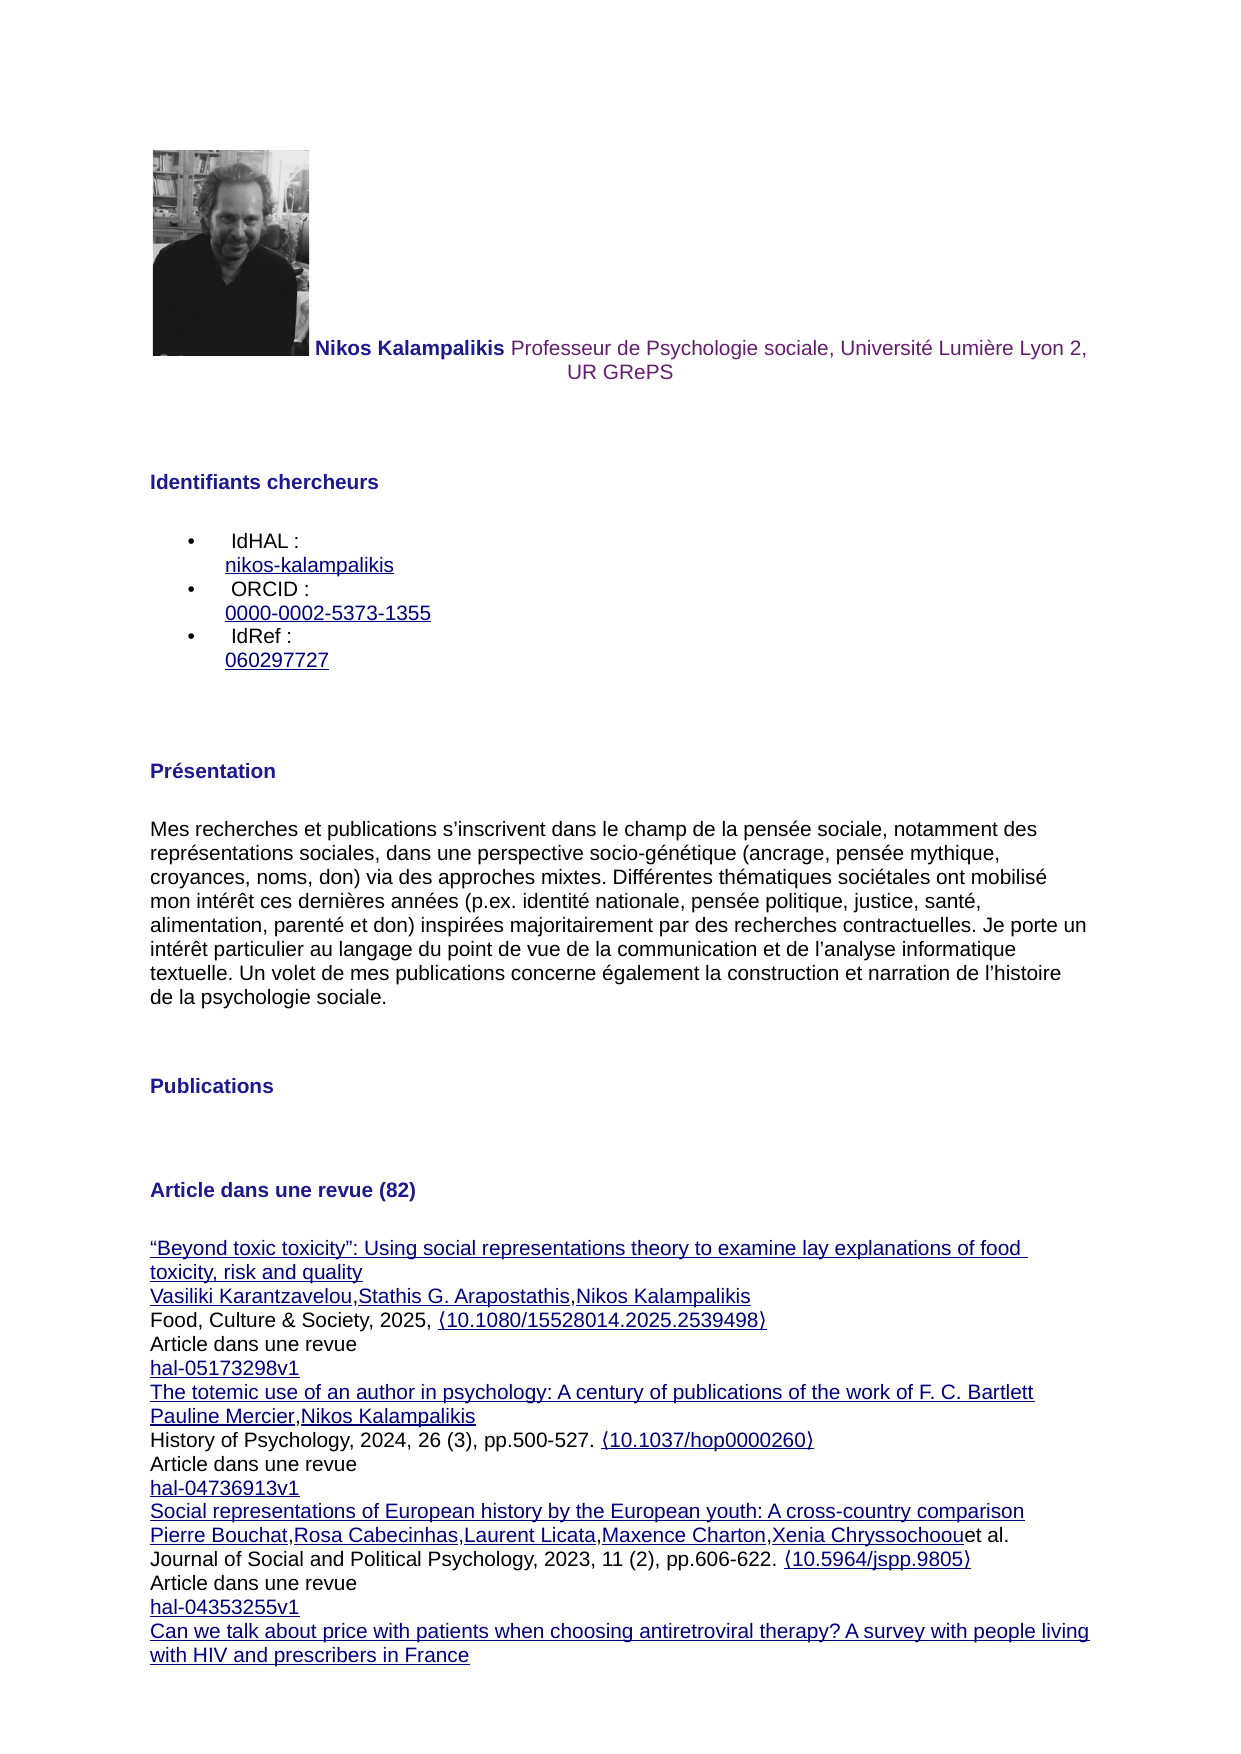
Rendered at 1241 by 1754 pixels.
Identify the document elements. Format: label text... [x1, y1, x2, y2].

list IdHAL : [187, 528, 1090, 552]
picture [152, 150, 310, 356]
table_header “Beyond toxic toxicity”: Using social representations theory to examine lay explanations of food toxicity, risk and quality Vasiliki Karantzavelou,Stathis G. Arapostathis,Nikos Kalampalikis Food, Culture & Society, 2025, ⟨10.1080/15528014.2025.2539498⟩ Article dans une revue hal-05173298v1 [150, 1236, 1090, 1379]
subtitle Publications [150, 1074, 1090, 1098]
subtitle Nikos Kalampalikis Professeur de Psychologie sociale, Université Lumière Lyon 2, UR GRePS [150, 150, 1090, 384]
text Mes recherches et publications s’inscrivent dans le champ de la pensée sociale, notamment des représentations sociales, dans une perspective socio-génétique (ancrage, pensée mythique, croyances, noms, don) via des approches mixtes. Différentes thématiques sociétales ont mobilisé mon intérêt ces dernières années (p.ex. identité nationale, pensée politique, justice, santé, alimentation, parenté et don) inspirées majoritairement par des recherches contractuelles. Je porte un intérêt particulier au langage du point de vue de la communication et de l’analyse informatique textuelle. Un volet de mes publications concerne également la construction et narration de l’histoire de la psychologie sociale. [150, 817, 1090, 1009]
table_cell The totemic use of an author in psychology: A century of publications of the work of F. C. Bartlett Pauline Mercier,Nikos Kalampalikis History of Psychology, 2024, 26 (3), pp.500-527. ⟨10.1037/hop0000260⟩ Article dans une revue hal-04736913v1 [150, 1380, 1090, 1499]
table_cell Can we talk about price with patients when choosing antiretroviral therapy? A survey with people living [150, 1619, 1090, 1640]
table_cell Social representations of European history by the European youth: A cross-country comparison Pierre Bouchat,Rosa Cabecinhas,Laurent Licata,Maxence Charton,Xenia Chryssochoouet al. Journal of Social and Political Psychology, 2023, 11 (2), pp.606-622. ⟨10.5964/jspp.9805⟩ Article dans une revue hal-04353255v1 [150, 1499, 1090, 1619]
list 0000-0002-5373-1355 [187, 600, 1090, 624]
list 060297727 [187, 648, 1090, 672]
list ORCID : [187, 576, 1090, 600]
subtitle Présentation [150, 759, 1090, 783]
table_cell with HIV and prescribers in France [150, 1641, 1090, 1667]
list IdRef : [187, 624, 1090, 648]
subtitle Article dans une revue (82) [150, 1177, 1090, 1201]
list nikos-kalampalikis [187, 552, 1090, 576]
subtitle Identifiants chercheurs [150, 470, 1090, 494]
